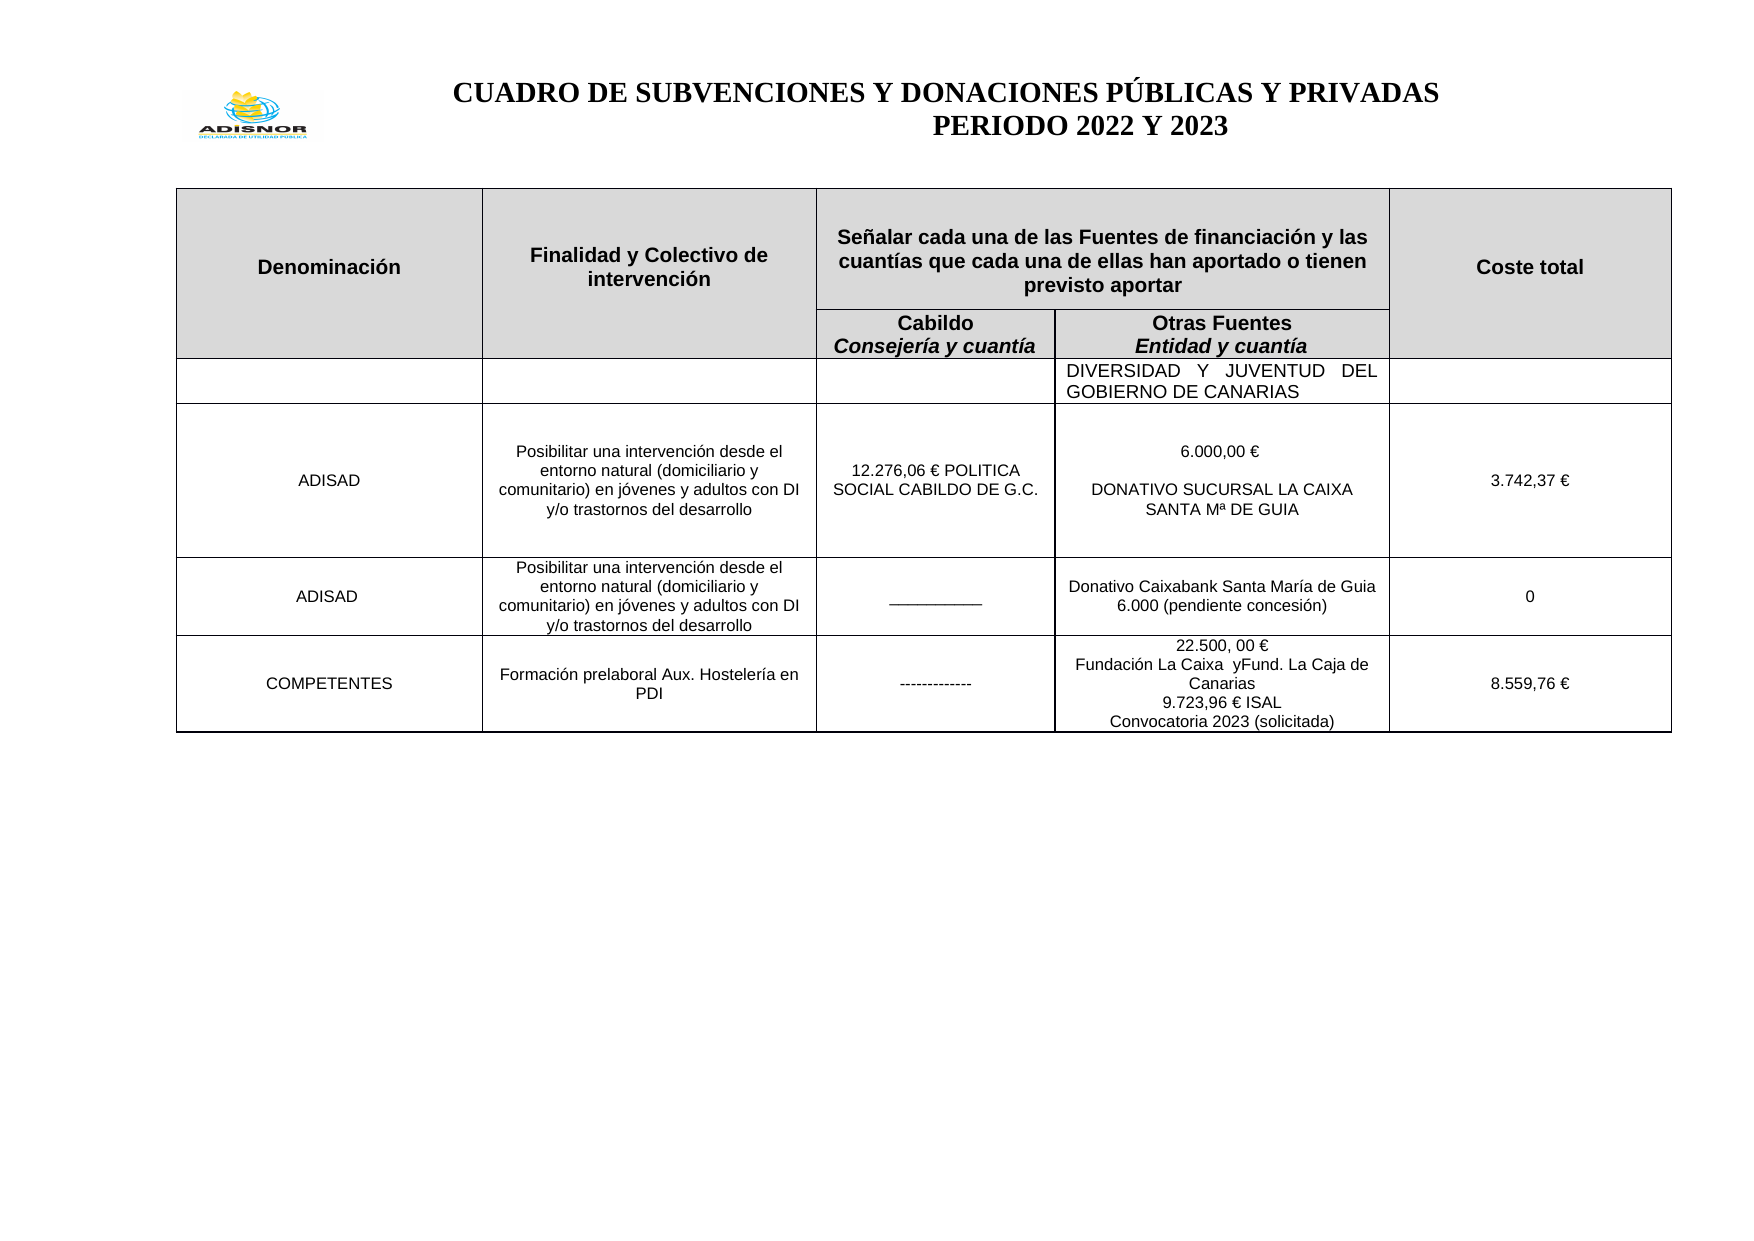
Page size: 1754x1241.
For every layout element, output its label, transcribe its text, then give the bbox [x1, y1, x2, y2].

table_cell [177, 359, 482, 402]
picture [182, 90, 324, 142]
table_cell 6.000,00 € DONATIVO SUCURSAL LA CAIXA SANTA Mª DE GUIA [1056, 404, 1389, 557]
table_cell COMPETENTES [177, 636, 482, 731]
table_cell DIVERSIDAD Y JUVENTUD DEL GOBIERNO DE CANARIAS [1056, 359, 1389, 402]
table_header Coste total [1390, 189, 1671, 358]
table_cell ------ [817, 359, 1054, 402]
table_cell 8.559,76 € [1390, 636, 1671, 731]
table_header Finalidad y Colectivo de intervención [483, 189, 816, 358]
table_header Denominación [177, 189, 482, 358]
table_cell Donativo Caixabank Santa María de Guia 6.000 (pendiente concesión) [1056, 558, 1389, 634]
table_cell Posibilitar una intervención desde el entorno natural (domiciliario y comunitario) en jóvenes y adultos con DI y/o trastornos del desarrollo [483, 404, 816, 557]
table_cell [1390, 359, 1671, 402]
table_cell 22.500, 00 € Fundación La Caixa yFund. La Caja de Canarias 9.723,96 € ISAL Convocatoria 2023 (solicitada) [1056, 636, 1389, 731]
table_cell Formación prelaboral Aux. Hostelería en PDI [483, 636, 816, 731]
table_cell Cabildo Consejería y cuantía [817, 310, 1054, 358]
table_cell 0 [1390, 558, 1671, 634]
table_cell [483, 359, 816, 402]
table_cell Posibilitar una intervención desde el entorno natural (domiciliario y comunitario) en jóvenes y adultos con DI y/o trastornos del desarrollo [483, 558, 816, 634]
table_header Señalar cada una de las Fuentes de financiación y las cuantías que cada una de ellas han aportado o tienen previsto aportar [817, 189, 1389, 309]
table_cell 3.742,37 € [1390, 404, 1671, 557]
table_cell ADISAD [177, 558, 482, 634]
table_cell 12.276,06 € POLITICA SOCIAL CABILDO DE G.C. [817, 404, 1054, 557]
table_cell ------------- [817, 636, 1054, 731]
table_cell Otras Fuentes Entidad y cuantía [1056, 310, 1389, 358]
table_cell __________ [817, 558, 1054, 634]
table_cell ADISAD [177, 404, 482, 557]
